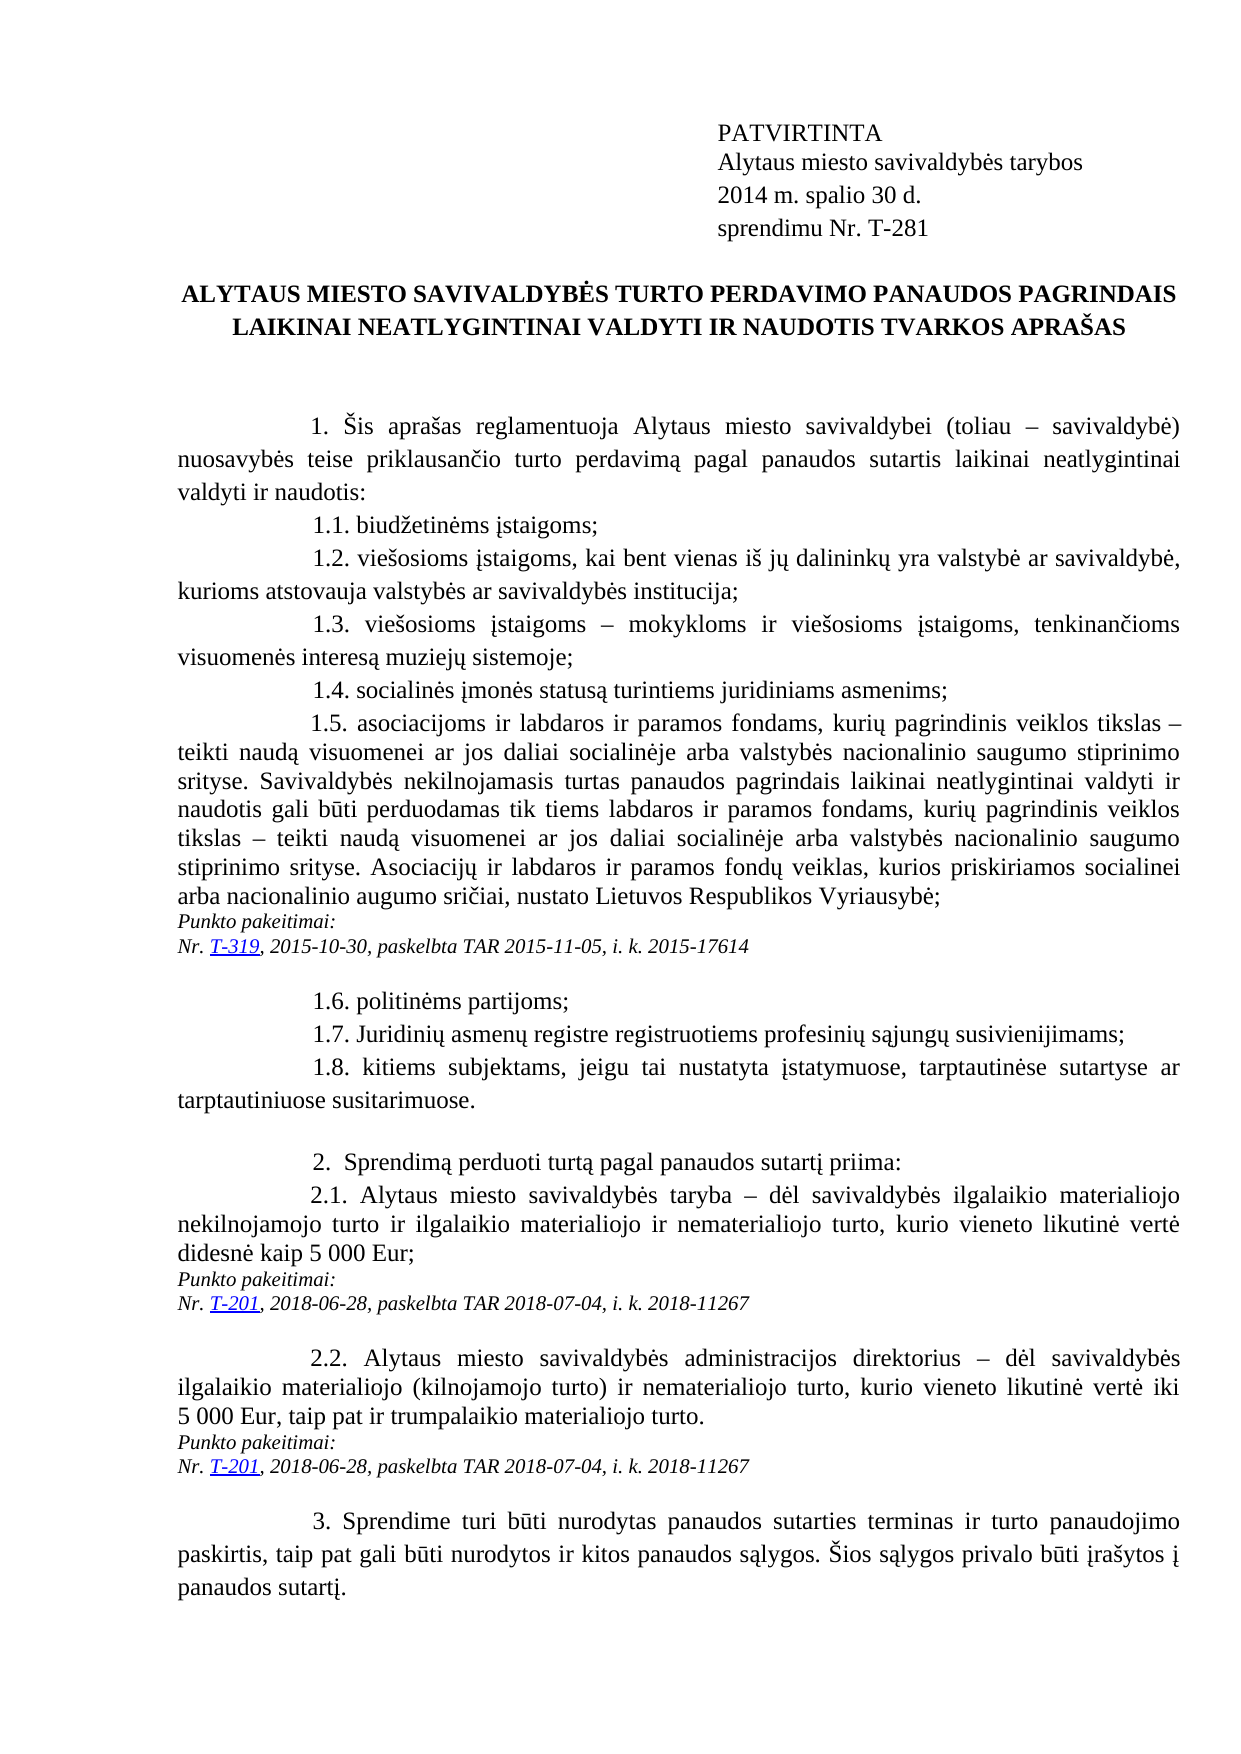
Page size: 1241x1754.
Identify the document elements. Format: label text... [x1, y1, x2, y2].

text Alytaus miesto savivaldybės tarybos [342, 147, 1181, 176]
text 3. Sprendime turi būti nurodytas panaudos sutarties terminas ir turto panaudojimo paskirtis, taip pat gali būti nurodytos ir kitos panaudos sąlygos. Šios sąlygos privalo būti įrašytos į panaudos sutartį. [177, 1506, 1181, 1601]
text 1.6. politinėms partijoms; [177, 986, 1181, 1015]
text 1.4. socialinės įmonės statusą turintiems juridiniams asmenims; [177, 675, 1181, 704]
text Nr. T-319, 2015-10-30, paskelbta TAR 2015-11-05, i. k. 2015-17614 [177, 933, 1181, 958]
text 2014 m. spalio 30 d. [417, 180, 1181, 209]
text 1.7. Juridinių asmenų registre registruotiems profesinių sąjungų susivienijimams; [177, 1019, 1181, 1048]
text Punkto pakeitimai: [177, 1429, 1181, 1454]
text 2.2. Alytaus miesto savivaldybės administracijos direktorius – dėl savivaldybės ilgalaikio materialiojo (kilnojamojo turto) ir nematerialiojo turto, kurio vieneto likutinė vertė iki 5 000 Eur, taip pat ir trumpalaikio materialiojo turto. [177, 1343, 1181, 1429]
text 2.1. Alytaus miesto savivaldybės taryba – dėl savivaldybės ilgalaikio materialiojo nekilnojamojo turto ir ilgalaikio materialiojo ir nematerialiojo turto, kurio vieneto likutinė vertė didesnė kaip 5 000 Eur; [177, 1180, 1181, 1266]
text 1.1. biudžetinėms įstaigoms; [177, 510, 1181, 539]
text Nr. T-201, 2018-06-28, paskelbta TAR 2018-07-04, i. k. 2018-11267 [177, 1454, 1181, 1478]
text ALYTAUS MIESTO SAVIVALDYBĖS TURTO PERDAVIMO PANAUDOS PAGRINDAIS LAIKINAI NEATLYGINTINAI VALDYTI IR NAUDOTIS TVARKOS APRAŠAS [177, 279, 1181, 341]
text 1.8. kitiems subjektams, jeigu tai nustatyta įstatymuose, tarptautinėse sutartyse ar tarptautiniuose susitarimuose. [177, 1052, 1181, 1114]
text Nr. T-201, 2018-06-28, paskelbta TAR 2018-07-04, i. k. 2018-11267 [177, 1291, 1181, 1314]
text 1. Šis aprašas reglamentuoja Alytaus miesto savivaldybei (toliau – savivaldybė) nuosavybės teise priklausančio turto perdavimą pagal panaudos sutartis laikinai neatlygintinai valdyti ir naudotis: [177, 411, 1181, 506]
text 1.5. asociacijoms ir labdaros ir paramos fondams, kurių pagrindinis veiklos tikslas – teikti naudą visuomenei ar jos daliai socialinėje arba valstybės nacionalinio saugumo stiprinimo srityse. Savivaldybės nekilnojamasis turtas panaudos pagrindais laikinai neatlygintinai valdyti ir naudotis gali būti perduodamas tik tiems labdaros ir paramos fondams, kurių pagrindinis veiklos tikslas – teikti naudą visuomenei ar jos daliai socialinėje arba valstybės nacionalinio saugumo stiprinimo srityse. Asociacijų ir labdaros ir paramos fondų veiklas, kurios priskiriamos socialinei arba nacionalinio augumo sričiai, nustato Lietuvos Respublikos Vyriausybė; [177, 708, 1181, 909]
text 1.2. viešosioms įstaigoms, kai bent vienas iš jų dalininkų yra valstybė ar savivaldybė, kurioms atstovauja valstybės ar savivaldybės institucija; [177, 543, 1181, 605]
text 2. Sprendimą perduoti turtą pagal panaudos sutartį priima: [177, 1147, 1181, 1176]
text Punkto pakeitimai: [177, 909, 1181, 933]
text PATVIRTINTA [582, 118, 1181, 147]
text sprendimu Nr. T-281 [417, 213, 1181, 242]
text Punkto pakeitimai: [177, 1266, 1181, 1291]
text 1.3. viešosioms įstaigoms – mokykloms ir viešosioms įstaigoms, tenkinančioms visuomenės interesą muziejų sistemoje; [177, 609, 1181, 671]
